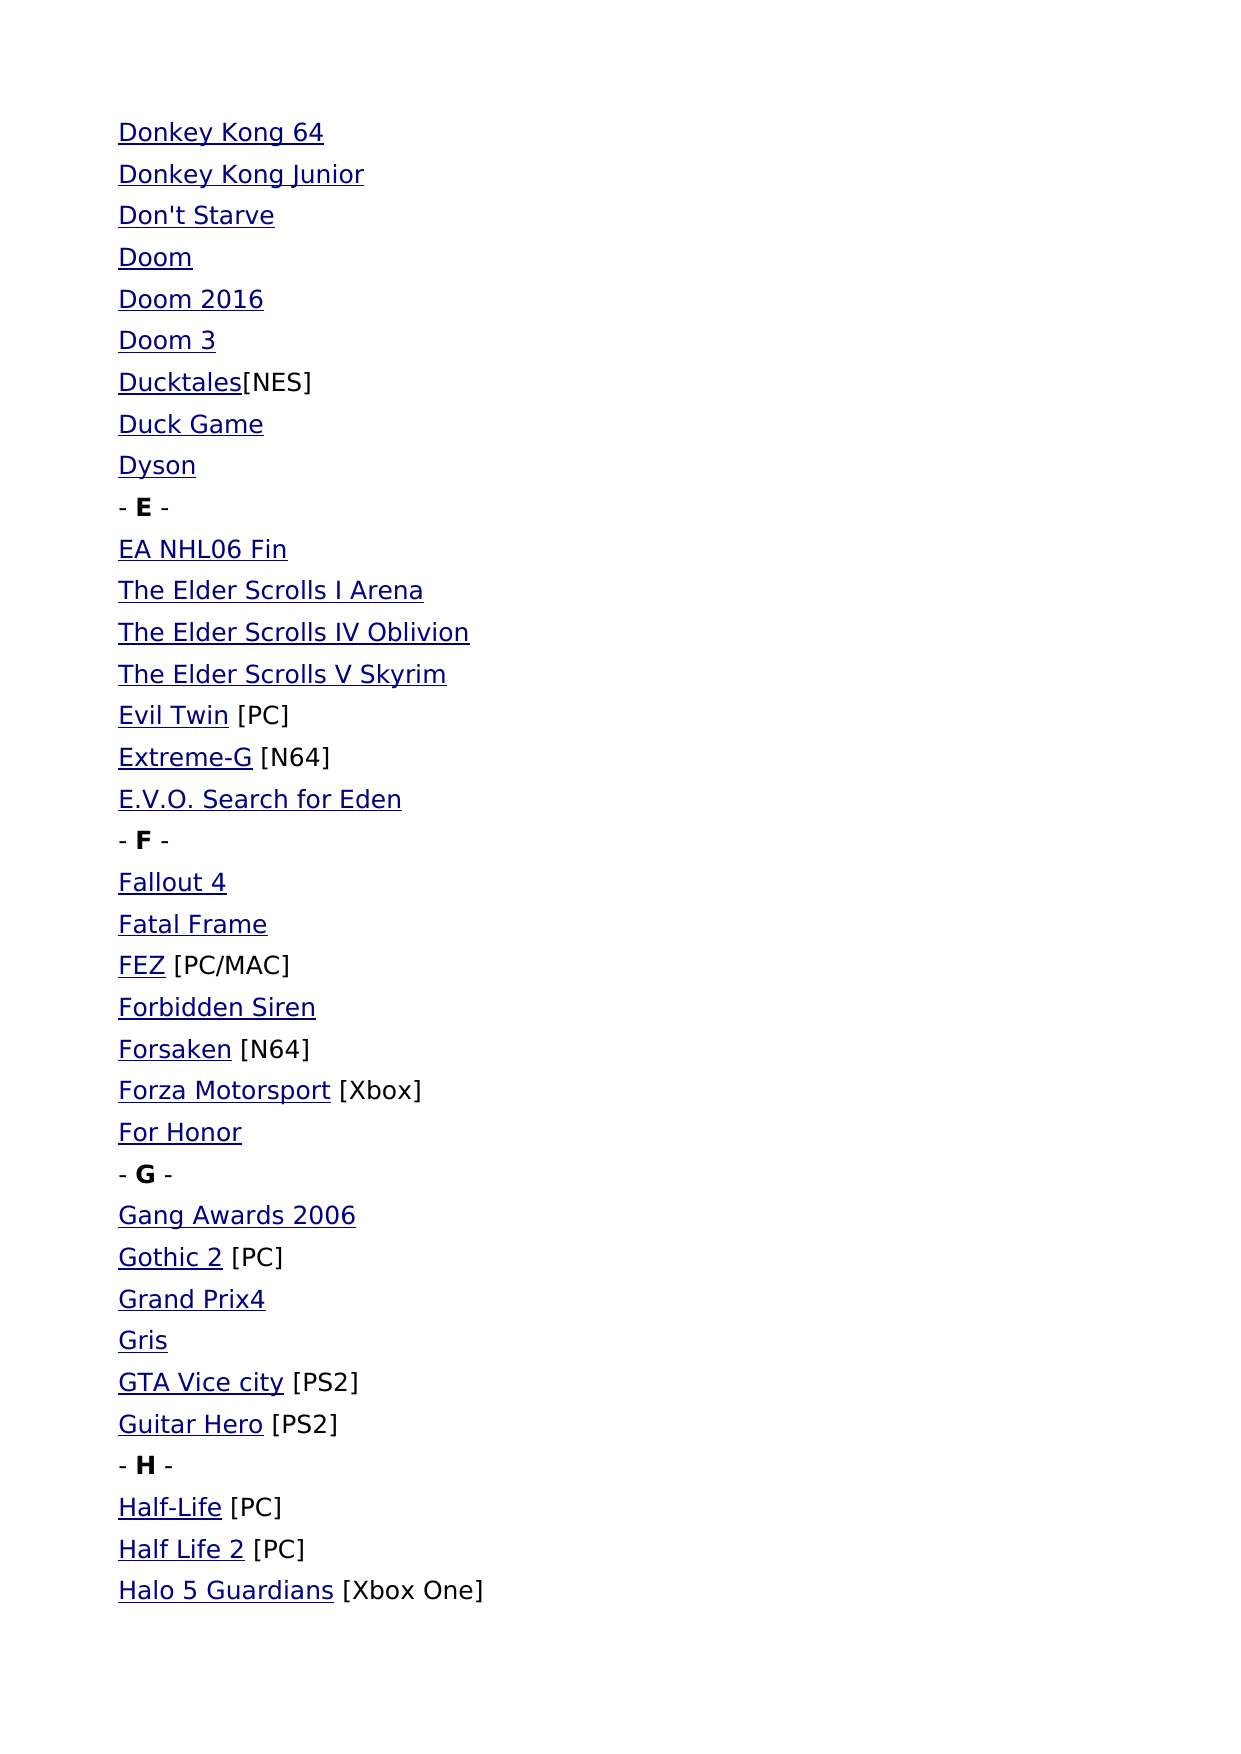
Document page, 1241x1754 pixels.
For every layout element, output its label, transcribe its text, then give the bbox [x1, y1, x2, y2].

text Don't Starve [118, 201, 1122, 231]
text Fatal Frame [118, 910, 1122, 939]
text Doom 2016 [118, 285, 1122, 314]
text Ducktales[NES] [118, 368, 1122, 397]
text Fallout 4 [118, 868, 1122, 897]
text Donkey Kong Junior [118, 160, 1122, 189]
text Donkey Kong 64 [118, 118, 1122, 147]
text Grand Prix4 [118, 1285, 1122, 1314]
text GTA Vice city [PS2] [118, 1368, 1122, 1397]
text Halo 5 Guardians [Xbox One] [118, 1576, 1122, 1606]
text Duck Game [118, 410, 1122, 439]
text - G - [118, 1160, 1122, 1189]
text Doom [118, 243, 1122, 272]
text Gothic 2 [PC] [118, 1243, 1122, 1272]
text Gris [118, 1326, 1122, 1356]
text - E - [118, 493, 1122, 522]
text EA NHL06 Fin [118, 535, 1122, 564]
text - F - [118, 826, 1122, 856]
text For Honor [118, 1118, 1122, 1147]
text Guitar Hero [PS2] [118, 1410, 1122, 1439]
text Forza Motorsport [Xbox] [118, 1076, 1122, 1106]
text - H - [118, 1451, 1122, 1481]
text Forbidden Siren [118, 993, 1122, 1022]
text Half-Life [PC] [118, 1493, 1122, 1522]
text FEZ [PC/MAC] [118, 951, 1122, 981]
text The Elder Scrolls V Skyrim [118, 660, 1122, 689]
text Forsaken [N64] [118, 1035, 1122, 1064]
text Doom 3 [118, 326, 1122, 356]
text The Elder Scrolls I Arena [118, 576, 1122, 606]
text Half Life 2 [PC] [118, 1535, 1122, 1564]
text Gang Awards 2006 [118, 1201, 1122, 1231]
text Evil Twin [PC] [118, 701, 1122, 731]
text Extreme-G [N64] [118, 743, 1122, 772]
text Dyson [118, 451, 1122, 481]
text E.V.O. Search for Eden [118, 785, 1122, 814]
text The Elder Scrolls IV Oblivion [118, 618, 1122, 647]
